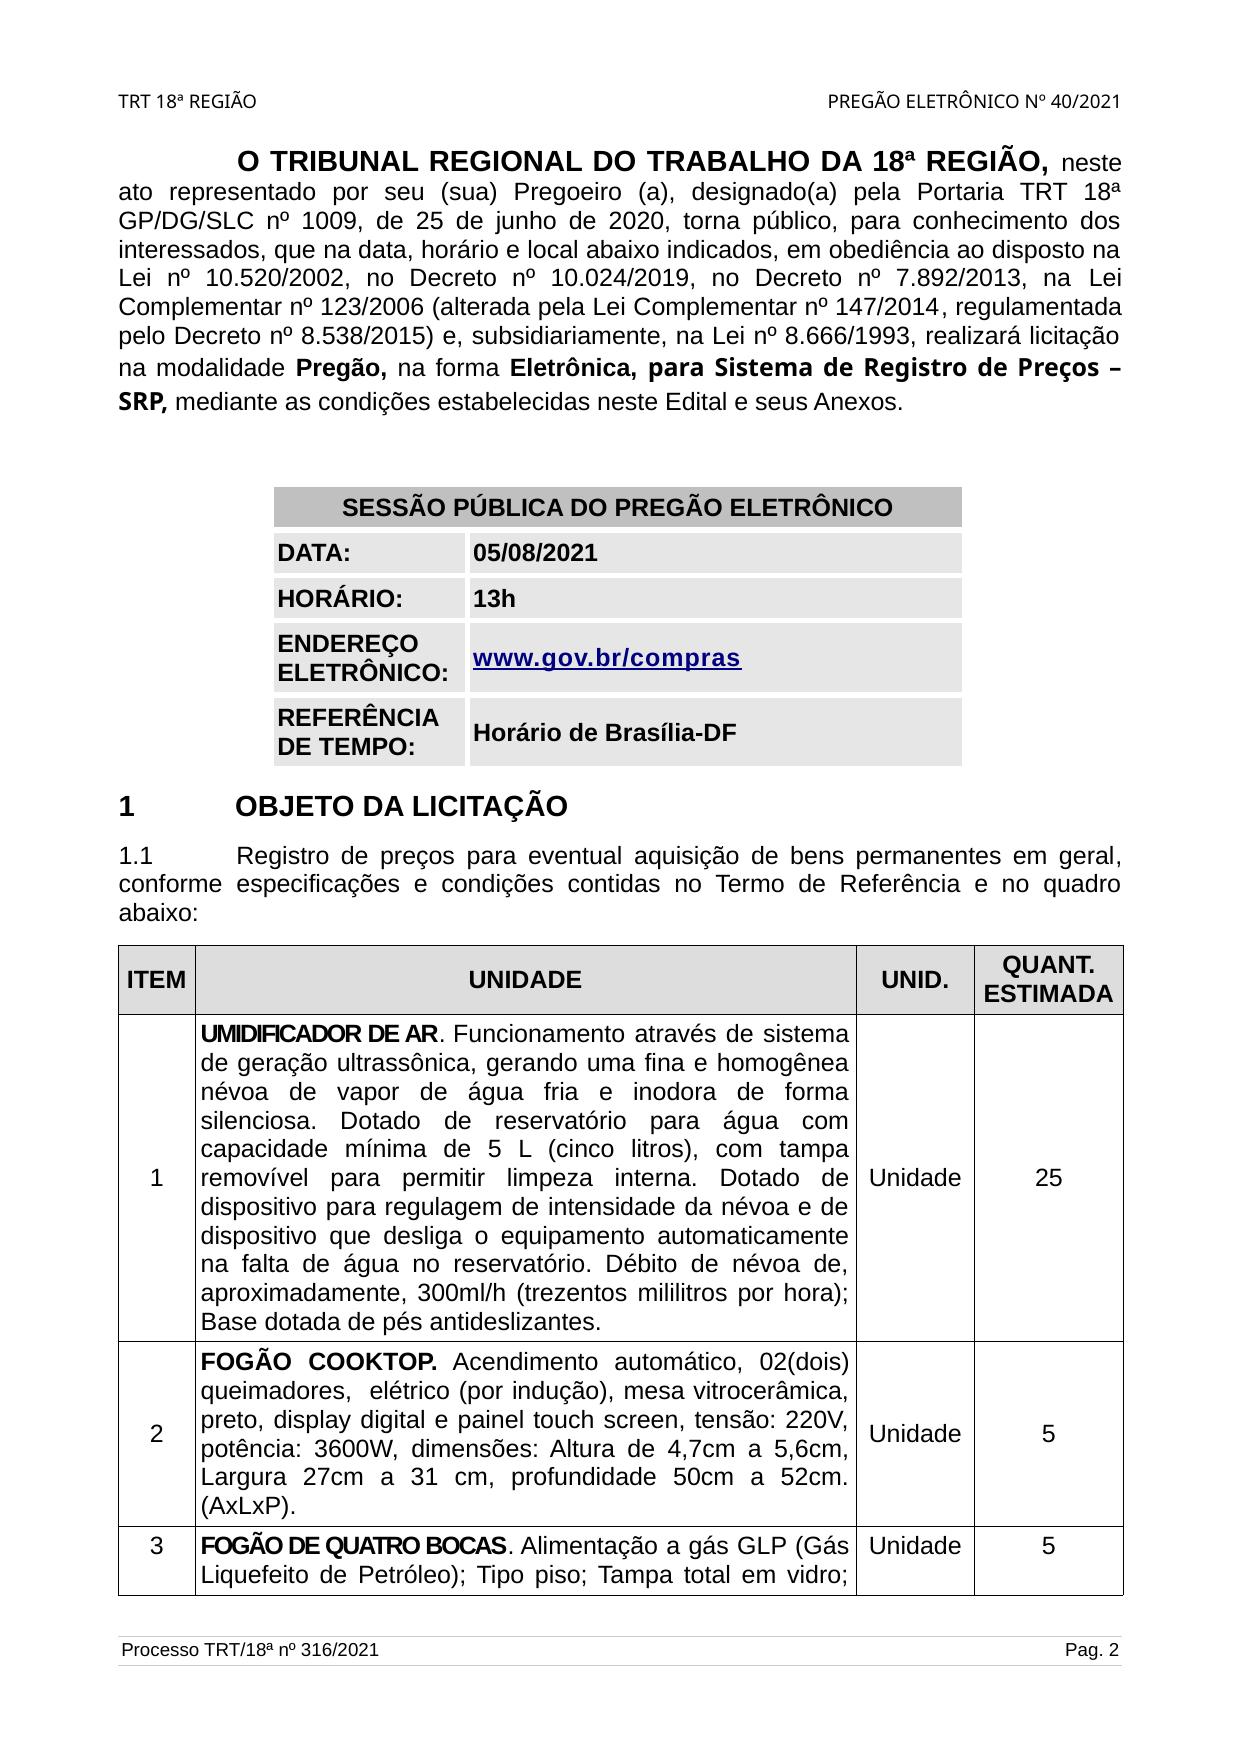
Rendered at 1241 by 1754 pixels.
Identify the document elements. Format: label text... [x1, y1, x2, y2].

table_header ITEM [119, 946, 195, 1014]
table_cell FOGÃO COOKTOP. Acendimento automático, 02(dois) queimadores, elétrico (por indução), mesa vitrocerâmica, preto, display digital e painel touch screen, tensão: 220V, potência: 3600W, dimensões: Altura de 4,7cm a 5,6cm, Largura 27cm a 31 cm, profundidade 50cm a 52cm.(AxLxP). [196, 1342, 856, 1526]
table_cell REFERÊNCIA DE TEMPO: [274, 698, 465, 766]
table_cell 5 [975, 1527, 1123, 1594]
text O TRIBUNAL REGIONAL DO TRABALHO DA 18ª REGIÃO, neste ato representado por seu (sua) Pregoeiro (a), designado(a) pela Portaria TRT 18ª GP/DG/SLC nº 1009, de 25 de junho de 2020, torna público, para conhecimento dos interessados, que na data, horário e local abaixo indicados, em obediência ao disposto na Lei nº 10.520/2002, no Decreto nº 10.024/2019, no Decreto nº 7.892/2013, na Lei Complementar nº 123/2006 (alterada pela Lei Complementar nº 147/2014, regulamentada pelo Decreto nº 8.538/2015) e, subsidiariamente, na Lei nº 8.666/1993, realizará licitação na modalidade Pregão, na forma Eletrônica, para Sistema de Registro de Preços – SRP, mediante as condições estabelecidas neste Edital e seus Anexos. [118, 143, 1122, 418]
table_cell 1 [119, 1015, 195, 1341]
text 1.1 Registro de preços para eventual aquisição de bens permanentes em geral, conforme especificações e condições contidas no Termo de Referência e no quadro abaixo: [118, 841, 1122, 927]
table_cell Unidade [857, 1342, 974, 1526]
table_cell Unidade [857, 1015, 974, 1341]
text 1 OBJETO DA LICITAÇÃO [118, 789, 1122, 823]
table_header QUANT. ESTIMADA [975, 946, 1123, 1014]
table_cell www.gov.br/compras [470, 623, 962, 692]
table_cell UMIDIFICADOR DE AR. Funcionamento através de sistema de geração ultrassônica, gerando uma fina e homogênea névoa de vapor de água fria e inodora de forma silenciosa. Dotado de reservatório para água com capacidade mínima de 5 L (cinco litros), com tampa removível para permitir limpeza interna. Dotado de dispositivo para regulagem de intensidade da névoa e de dispositivo que desliga o equipamento automaticamente na falta de água no reservatório. Débito de névoa de, aproximadamente, 300ml/h (trezentos mililitros por hora); Base dotada de pés antideslizantes. [196, 1015, 856, 1341]
table_cell 5 [975, 1342, 1123, 1526]
table_cell 05/08/2021 [470, 533, 962, 573]
table_header UNIDADE [196, 946, 856, 1014]
table_cell 25 [975, 1015, 1123, 1341]
table_cell FOGÃO DE QUATRO BOCAS. Alimentação a gás GLP (Gás Liquefeito de Petróleo); Tipo piso; Tampa total em vidro; [196, 1527, 856, 1594]
table_cell HORÁRIO: [274, 578, 465, 618]
table_cell DATA: [274, 533, 465, 573]
table_header UNID. [857, 946, 974, 1014]
table_cell Unidade [857, 1527, 974, 1594]
table_header SESSÃO PÚBLICA DO PREGÃO ELETRÔNICO [274, 487, 962, 527]
table_cell Horário de Brasília-DF [470, 698, 962, 766]
table_cell ENDEREÇO ELETRÔNICO: [274, 623, 465, 692]
table_cell 2 [119, 1342, 195, 1526]
table_cell 13h [470, 578, 962, 618]
table_cell 3 [119, 1527, 195, 1594]
